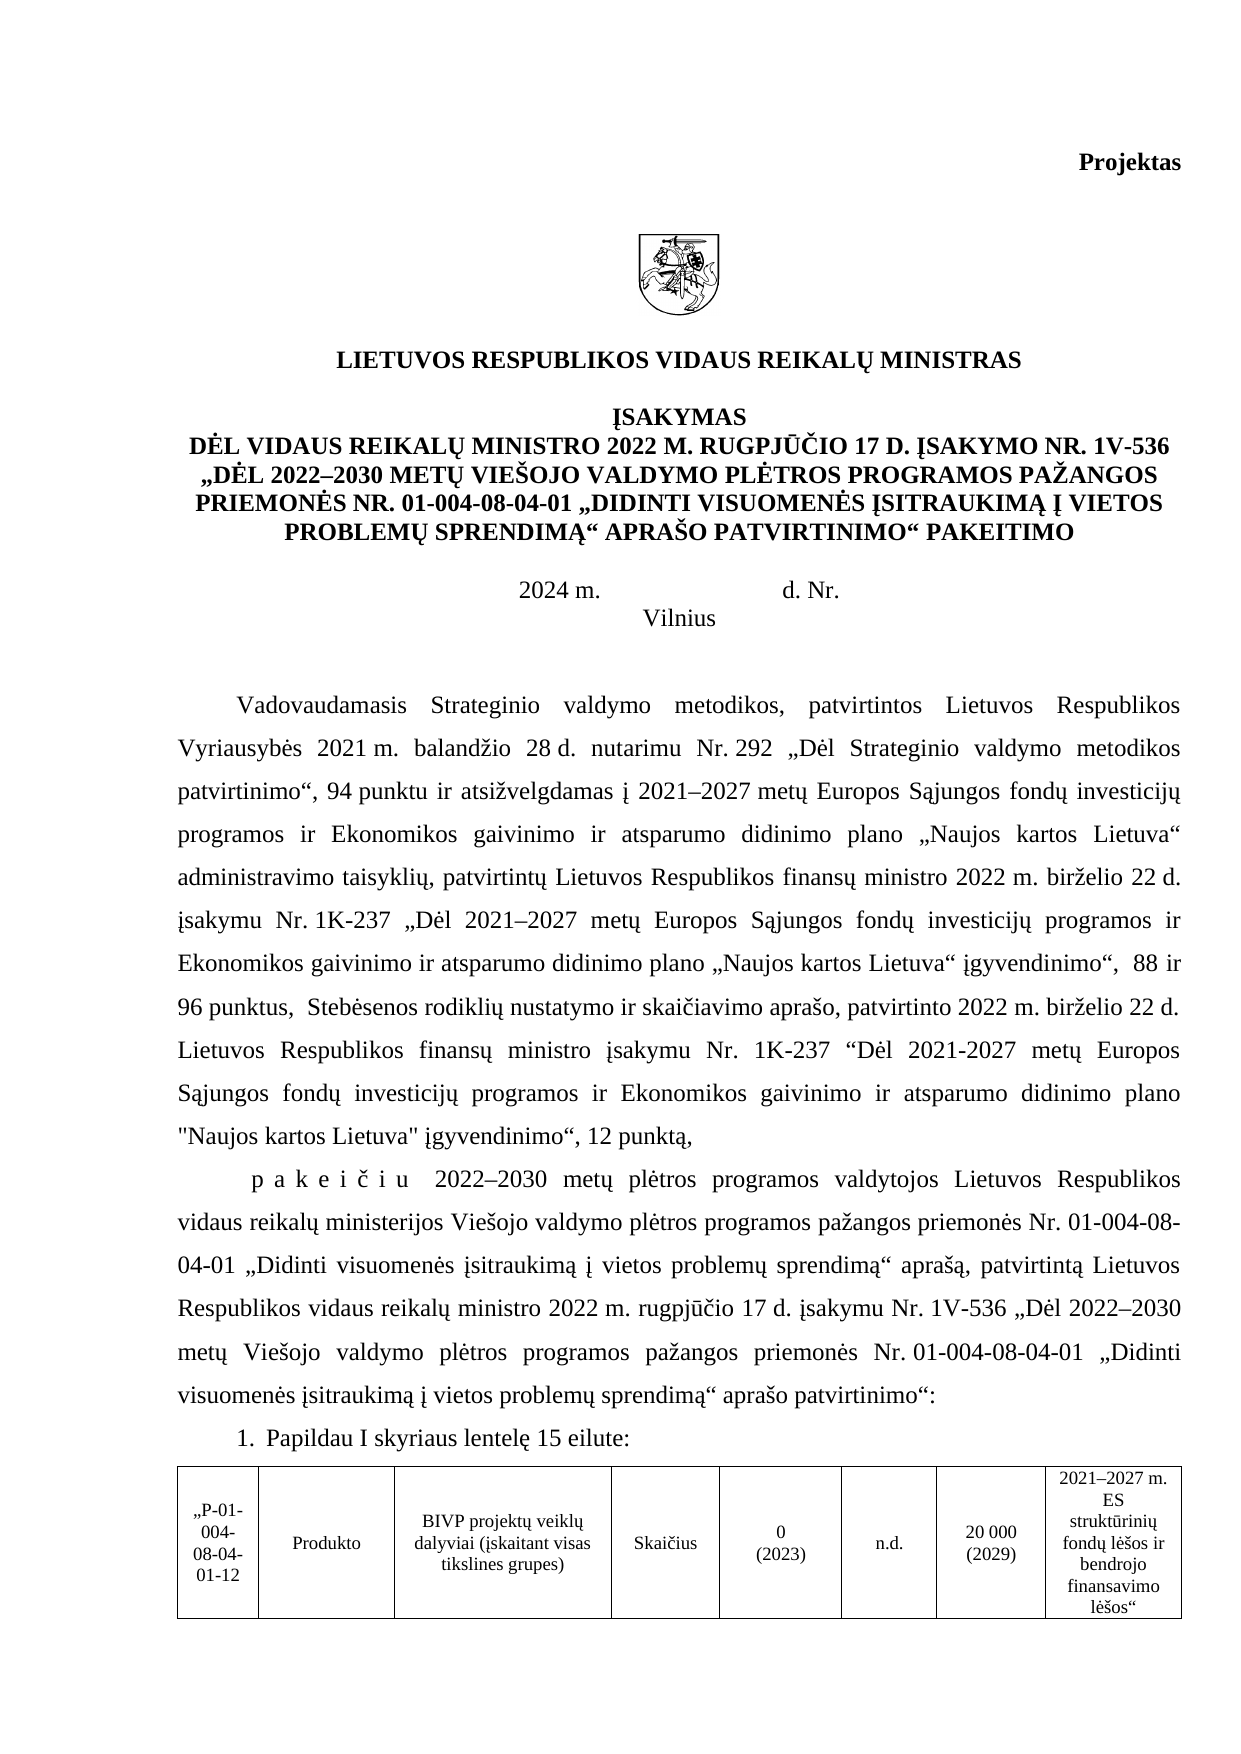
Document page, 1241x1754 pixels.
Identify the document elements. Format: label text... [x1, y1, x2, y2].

table_header „P-01-004-08-04-01-12 [178, 1467, 258, 1618]
table_header n.d. [842, 1467, 936, 1618]
table_header 20 000 (2029) [937, 1467, 1045, 1618]
table_header Produkto [259, 1467, 394, 1618]
text Projektas [177, 147, 1181, 176]
text ĮSAKYMAS [177, 402, 1181, 431]
table_header 2021–2027 m. ES struktūrinių fondų lėšos ir bendrojo finansavimo lėšos“ [1046, 1467, 1181, 1618]
text 2024 m. d. Nr. [177, 575, 1181, 603]
text 1. Papildau I skyriaus lentelę 15 eilute: [177, 1423, 1181, 1452]
table_header Skaičius [612, 1467, 719, 1618]
text pakeičiu 2022–2030 metų plėtros programos valdytojos Lietuvos Respublikos vidaus reikalų ministerijos Viešojo valdymo plėtros programos pažangos priemonės Nr. 01-004-08-04-01 „Didinti visuomenės įsitraukimą į vietos problemų sprendimą“ aprašą, patvirtintą Lietuvos Respublikos vidaus reikalų ministro 2022 m. rugpjūčio 17 d. įsakymu Nr. 1V-536 „Dėl 2022–2030 metų Viešojo valdymo plėtros programos pažangos priemonės Nr. 01-004-08-04-01 „Didinti visuomenės įsitraukimą į vietos problemų sprendimą“ aprašo patvirtinimo“: [177, 1164, 1181, 1408]
table_header BIVP projektų veiklų dalyviai (įskaitant visas tikslines grupes) [395, 1467, 611, 1618]
table_header 0 (2023) [720, 1467, 841, 1618]
text Vilnius [177, 603, 1181, 632]
text DĖL VIDAUS REIKALŲ MINISTRO 2022 M. Rugpjūčio 17 D. ĮSAKYMO NR. 1V-536 „DĖL 2022–2030 METŲ VIEŠOJO VALDYMO PLĖTROS PROGRAMOS PAŽANGOS PRIEMONĖS NR. 01-004-08-04-01 „DIDINTI VISUOMENĖS ĮSITRAUKIMĄ Į VIETOS PROBLEMŲ SPRENDIMĄ“ APRAŠO PATVIRTINIMO“ PAKEITIMO [177, 431, 1181, 546]
text Vadovaudamasis Strateginio valdymo metodikos, patvirtintos Lietuvos Respublikos Vyriausybės 2021 m. balandžio 28 d. nutarimu Nr. 292 „Dėl Strateginio valdymo metodikos patvirtinimo“, 94 punktu ir atsižvelgdamas į 2021–2027 metų Europos Sąjungos fondų investicijų programos ir Ekonomikos gaivinimo ir atsparumo didinimo plano „Naujos kartos Lietuva“ administravimo taisyklių, patvirtintų Lietuvos Respublikos finansų ministro 2022 m. birželio 22 d. įsakymu Nr. 1K-237 „Dėl 2021–2027 metų Europos Sąjungos fondų investicijų programos ir Ekonomikos gaivinimo ir atsparumo didinimo plano „Naujos kartos Lietuva“ įgyvendinimo“, 88 ir 96 punktus, Stebėsenos rodiklių nustatymo ir skaičiavimo aprašo, patvirtinto 2022 m. birželio 22 d. Lietuvos Respublikos finansų ministro įsakymu Nr. 1K-237 “Dėl 2021-2027 metų Europos Sąjungos fondų investicijų programos ir Ekonomikos gaivinimo ir atsparumo didinimo plano "Naujos kartos Lietuva" įgyvendinimo“, 12 punktą, [177, 690, 1181, 1150]
text LIETUVOS RESPUBLIKOS VIDAUS REIKALŲ MINISTRAS [177, 345, 1181, 373]
